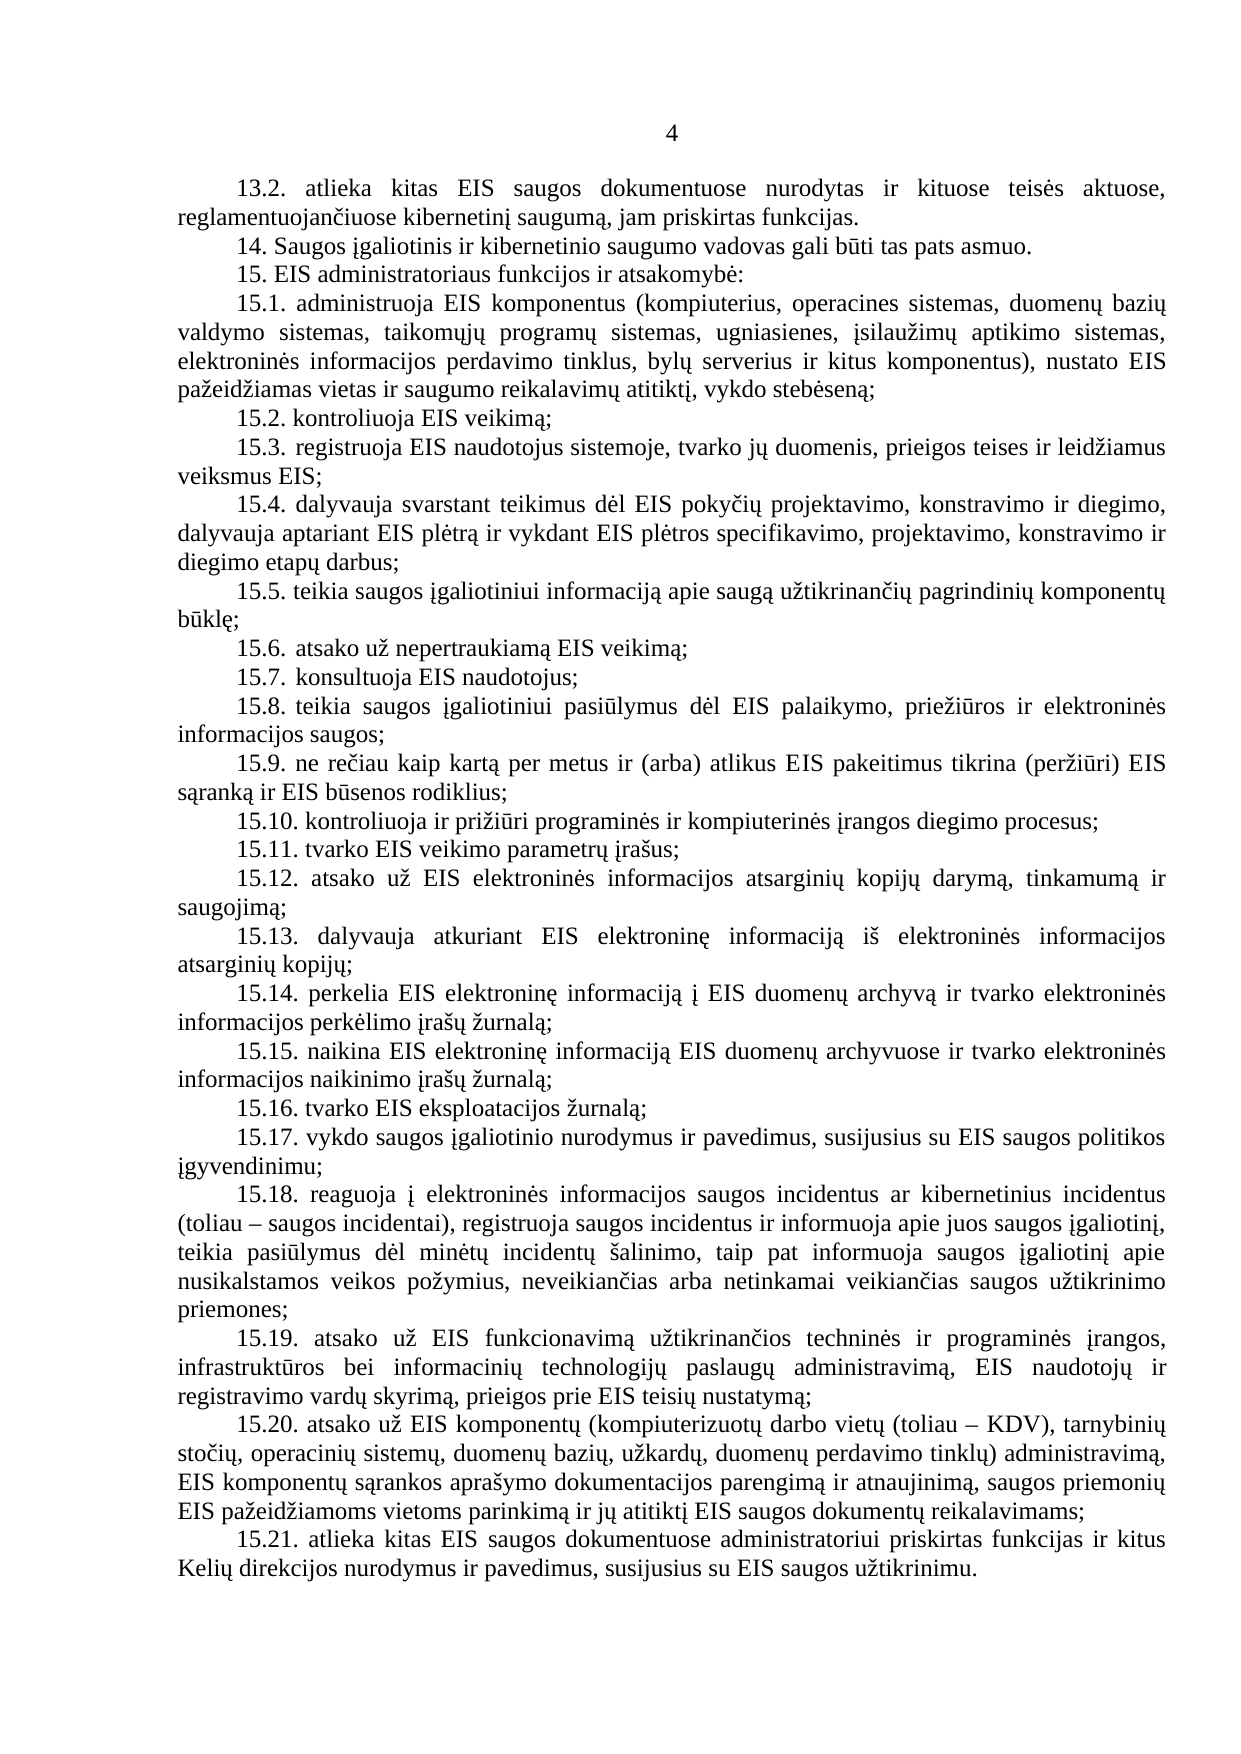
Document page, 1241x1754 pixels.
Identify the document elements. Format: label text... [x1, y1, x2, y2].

text 14. Saugos įgaliotinis ir kibernetinio saugumo vadovas gali būti tas pats asmuo. [177, 231, 1167, 259]
text 15.2. kontroliuoja EIS veikimą; [177, 403, 1167, 432]
text 15.17. vykdo saugos įgaliotinio nurodymus ir pavedimus, susijusius su EIS saugos politikos įgyvendinimu; [177, 1122, 1167, 1179]
text 15.19. atsako už EIS funkcionavimą užtikrinančios techninės ir programinės įrangos, infrastruktūros bei informacinių technologijų paslaugų administravimą, EIS naudotojų ir registravimo vardų skyrimą, prieigos prie EIS teisių nustatymą; [177, 1323, 1167, 1409]
text 13.2. atlieka kitas EIS saugos dokumentuose nurodytas ir kituose teisės aktuose, reglamentuojančiuose kibernetinį saugumą, jam priskirtas funkcijas. [177, 173, 1167, 231]
text 15.11. tvarko EIS veikimo parametrų įrašus; [177, 834, 1167, 863]
text 15.20. atsako už EIS komponentų (kompiuterizuotų darbo vietų (toliau – KDV), tarnybinių stočių, operacinių sistemų, duomenų bazių, užkardų, duomenų perdavimo tinklų) administravimą, EIS komponentų sąrankos aprašymo dokumentacijos parengimą ir atnaujinimą, saugos priemonių EIS pažeidžiamoms vietoms parinkimą ir jų atitiktį EIS saugos dokumentų reikalavimams; [177, 1409, 1167, 1524]
text 15.13. dalyvauja atkuriant EIS elektroninę informaciją iš elektroninės informacijos atsarginių kopijų; [177, 921, 1167, 978]
text 15.12. atsako už EIS elektroninės informacijos atsarginių kopijų darymą, tinkamumą ir saugojimą; [177, 863, 1167, 921]
text 15.15. naikina EIS elektroninę informaciją EIS duomenų archyvuose ir tvarko elektroninės informacijos naikinimo įrašų žurnalą; [177, 1036, 1167, 1093]
text 15.5. teikia saugos įgaliotiniui informaciją apie saugą užtikrinančių pagrindinių komponentų būklę; [177, 576, 1167, 633]
text 15.10. kontroliuoja ir prižiūri programinės ir kompiuterinės įrangos diegimo procesus; [177, 806, 1167, 834]
text 15.6. atsako už nepertraukiamą EIS veikimą; [177, 633, 1167, 662]
text 15.9. ne rečiau kaip kartą per metus ir (arba) atlikus EIS pakeitimus tikrina (peržiūri) EIS sąranką ir EIS būsenos rodiklius; [177, 748, 1167, 806]
text 15.21. atlieka kitas EIS saugos dokumentuose administratoriui priskirtas funkcijas ir kitus Kelių direkcijos nurodymus ir pavedimus, susijusius su EIS saugos užtikrinimu. [177, 1524, 1167, 1582]
text 15.8. teikia saugos įgaliotiniui pasiūlymus dėl EIS palaikymo, priežiūros ir elektroninės informacijos saugos; [177, 691, 1167, 748]
text 15.1. administruoja EIS komponentus (kompiuterius, operacines sistemas, duomenų bazių valdymo sistemas, taikomųjų programų sistemas, ugniasienes, įsilaužimų aptikimo sistemas, elektroninės informacijos perdavimo tinklus, bylų serverius ir kitus komponentus), nustato EIS pažeidžiamas vietas ir saugumo reikalavimų atitiktį, vykdo stebėseną; [177, 288, 1167, 403]
text 15.14. perkelia EIS elektroninę informaciją į EIS duomenų archyvą ir tvarko elektroninės informacijos perkėlimo įrašų žurnalą; [177, 978, 1167, 1036]
text 15.16. tvarko EIS eksploatacijos žurnalą; [177, 1093, 1167, 1122]
text 15. EIS administratoriaus funkcijos ir atsakomybė: [177, 259, 1167, 288]
text 15.3. registruoja EIS naudotojus sistemoje, tvarko jų duomenis, prieigos teises ir leidžiamus veiksmus EIS; [177, 432, 1167, 489]
text 15.4. dalyvauja svarstant teikimus dėl EIS pokyčių projektavimo, konstravimo ir diegimo, dalyvauja aptariant EIS plėtrą ir vykdant EIS plėtros specifikavimo, projektavimo, konstravimo ir diegimo etapų darbus; [177, 489, 1167, 576]
text 15.18. reaguoja į elektroninės informacijos saugos incidentus ar kibernetinius incidentus (toliau – saugos incidentai), registruoja saugos incidentus ir informuoja apie juos saugos įgaliotinį, teikia pasiūlymus dėl minėtų incidentų šalinimo, taip pat informuoja saugos įgaliotinį apie nusikalstamos veikos požymius, neveikiančias arba netinkamai veikiančias saugos užtikrinimo priemones; [177, 1179, 1167, 1323]
text 15.7. konsultuoja EIS naudotojus; [177, 662, 1167, 691]
